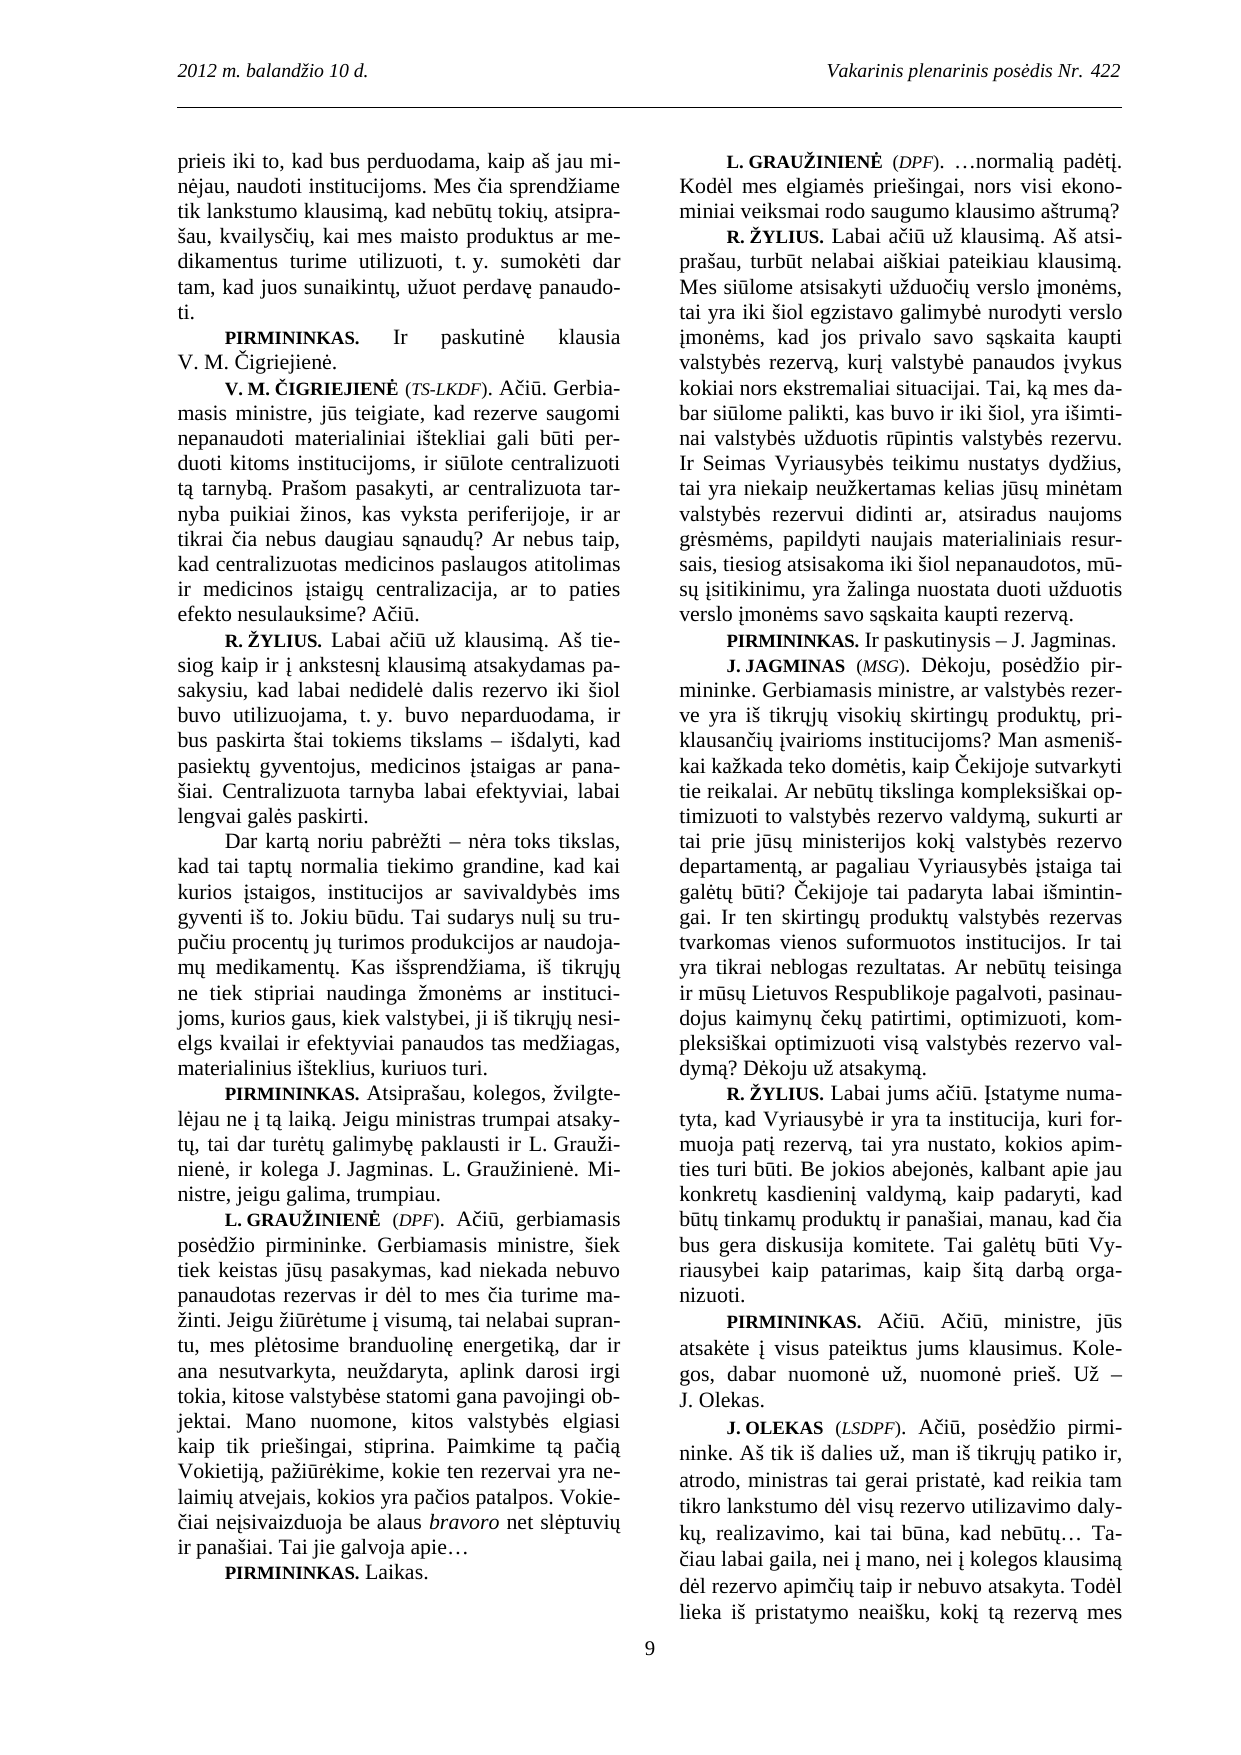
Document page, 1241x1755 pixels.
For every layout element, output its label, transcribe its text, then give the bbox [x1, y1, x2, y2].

text PIRMININKAS. Lai­kas. [177, 1559, 620, 1584]
text R. ŽYLIUS. La­bai ačiū už klau­si­mą. Aš at­si­pra­šau, tur­būt ne­la­bai aiš­kiai pa­tei­kiau klau­si­mą. Mes siū­lo­me at­si­sa­ky­ti už­duo­čių ver­slo įmo­nėms, tai yra iki šiol eg­zis­ta­vo ga­li­my­bė nu­ro­dy­ti ver­slo įmo­nėms, kad jos pri­va­lo sa­vo są­skai­ta kaup­ti vals­ty­bės re­zer­vą, ku­rį vals­ty­bė pa­nau­dos įvy­kus ko­kiai nors eks­tre­ma­liai si­tu­a­ci­jai. Tai, ką mes da­bar siū­lo­me pa­lik­ti, kas bu­vo ir iki šiol, yra iš­im­ti­nai vals­ty­bės už­duo­tis rū­pin­tis vals­ty­bės re­zer­vu. Ir Sei­mas Vy­riau­sy­bės tei­ki­mu nu­sta­tys dy­džius, tai yra nie­kaip ne­už­ker­ta­mas ke­lias jū­sų mi­nė­tam vals­ty­bės re­zer­vui di­din­ti ar, at­si­ra­dus nau­joms grės­mėms, pa­pil­dy­ti nau­jais ma­te­ria­li­niais re­sur­sais, tie­siog at­si­sa­ko­ma iki šiol ne­pa­nau­do­tos, mū­sų įsi­ti­ki­ni­mu, yra ža­lin­ga nuo­sta­ta duo­ti už­duo­tis ver­slo įmo­nėms sa­vo są­skai­ta kaup­ti re­zer­vą. [679, 223, 1122, 627]
text L. GRAUŽINIENĖ (DPF). Ačiū, ger­bia­ma­sis po­sė­džio pir­mi­nin­ke. Ger­bia­ma­sis mi­nist­re, šiek tiek keis­tas jū­sų pa­sa­ky­mas, kad nie­ka­da ne­bu­vo pa­nau­do­tas re­zer­vas ir dėl to mes čia tu­ri­me ma­žin­ti. Jei­gu žiū­rė­tu­me į vi­su­mą, tai ne­la­bai su­pran­tu, mes plė­to­si­me bran­duo­li­nę ener­ge­ti­ką, dar ir ana ne­su­tvar­ky­ta, ne­už­da­ry­ta, ap­link da­ro­si ir­gi to­kia, ki­to­se vals­ty­bė­se sta­to­mi ga­na pa­vo­jin­gi ob­jek­tai. Ma­no nuo­mo­ne, ki­tos vals­ty­bės el­gia­si kaip tik prie­šin­gai, stip­ri­na. Pa­im­ki­me tą pa­čią Vo­kie­ti­ją, pa­žiū­rė­ki­me, ko­kie ten re­zer­vai yra ne­lai­mių at­ve­jais, ko­kios yra pa­čios pa­tal­pos. Vo­kie­čiai ne­įsi­vaiz­duo­ja be alaus bra­vo­ro net slėp­tu­vių ir pa­na­šiai. Tai jie gal­vo­ja apie… [177, 1206, 620, 1559]
text R. ŽYLIUS. La­bai jums ačiū. Įsta­ty­me nu­ma­ty­ta, kad Vy­riau­sy­bė ir yra ta ins­ti­tu­ci­ja, ku­ri for­muo­ja pa­tį re­zer­vą, tai yra nu­sta­to, ko­kios ap­im­ties tu­ri bū­ti. Be jo­kios abe­jo­nės, kal­bant apie jau kon­kre­tų kas­die­ni­nį val­dy­mą, kaip pa­da­ry­ti, kad bū­tų tin­ka­mų pro­duk­tų ir pa­na­šiai, ma­nau, kad čia bus ge­ra dis­ku­si­ja ko­mi­te­te. Tai ga­lė­tų bū­ti Vy­riau­sy­bei kaip pa­ta­ri­mas, kaip ši­tą dar­bą or­ga­nizuo­ti. [679, 1080, 1122, 1307]
text L. GRAUŽINIENĖ (DPF). …nor­ma­lią pa­dė­tį. Ko­dėl mes el­gia­mės prie­šin­gai, nors vi­si eko­no­mi­niai veiks­mai ro­do sau­gu­mo klau­si­mo ašt­ru­mą? [679, 148, 1122, 223]
text R. ŽYLIUS. La­bai ačiū už klau­si­mą. Aš tie­siog kaip ir į anks­tes­nį klau­si­mą at­sa­ky­da­mas pa­sa­ky­siu, kad la­bai ne­di­de­lė da­lis re­zer­vo iki šiol bu­vo uti­li­zuo­ja­ma, t. y. bu­vo ne­par­duo­da­ma, ir bus pa­skir­ta štai to­kiems tiks­lams – iš­da­ly­ti, kad pa­siek­tų gy­ven­to­jus, me­di­ci­nos įstai­gas ar pa­na­šiai. Cen­tra­li­zuo­ta tar­ny­ba la­bai efek­ty­viai, la­bai leng­vai ga­lės pa­skir­ti. [177, 627, 620, 828]
text PIRMININKAS. Ačiū. Ačiū, mi­nist­re, jūs atsa­kė­te į vi­sus pa­teik­tus jums klau­si­mus. Ko­le­gos, da­bar nuo­mo­nė už, nuo­mo­nė prieš. Už – J. Ole­kas. [679, 1307, 1122, 1413]
text PIRMININKAS. At­si­pra­šau, ko­le­gos, žvilg­te­lė­jau ne į tą lai­ką. Jei­gu mi­nist­ras trum­pai at­sa­ky­tų, tai dar tu­rė­tų ga­li­my­bę pa­klaus­ti ir L. Grau­ži­nie­nė, ir ko­le­ga J. Jag­mi­nas. L. Grau­ži­nie­nė. Mi­nist­re, jei­gu ga­li­ma, trum­piau. [177, 1080, 620, 1206]
text Dar kar­tą no­riu pa­brėž­ti – nė­ra toks tiks­las, kad tai tap­tų nor­ma­lia tie­ki­mo gran­di­ne, kad kai ku­rios įstai­gos, ins­ti­tu­ci­jos ar sa­vi­val­dy­bės ims gy­ven­ti iš to. Jo­kiu bū­du. Tai su­da­rys nu­lį su tru­pu­čiu pro­cen­tų jų tu­ri­mos pro­duk­ci­jos ar nau­do­ja­mų me­di­ka­men­tų. Kas iš­spren­džia­ma, iš tik­rų­jų ne tiek stip­riai nau­din­ga žmo­nėms ar ins­ti­tu­ci­joms, ku­rios gaus, kiek vals­ty­bei, ji iš tik­rų­jų ne­si­elgs kvai­lai ir efek­ty­viai pa­nau­dos tas me­džia­gas, ma­te­ria­li­nius iš­tek­lius, ku­riuos tu­ri. [177, 828, 620, 1080]
text V. M. ČIGRIEJIENĖ (TS-LKDF). Ačiū. Ger­bia­ma­sis mi­nist­re, jūs tei­gia­te, kad re­zer­ve sau­go­mi ne­pa­nau­do­ti ma­te­ria­li­niai iš­tek­liai ga­li bū­ti per­duo­ti ki­toms ins­ti­tu­ci­joms, ir siū­lo­te cen­tra­li­zuo­ti tą tar­ny­bą. Pra­šom pa­sa­ky­ti, ar cen­tra­li­zuo­ta tar­ny­ba pui­kiai ži­nos, kas vyks­ta pe­ri­fe­ri­jo­je, ir ar tik­rai čia ne­bus dau­giau są­nau­dų? Ar ne­bus taip, kad cen­tra­li­zuo­tas me­di­ci­nos pa­slau­gos ati­to­li­mas ir me­di­ci­nos įstai­gų cen­tra­li­za­ci­ja, ar to pa­ties efek­to ne­su­lauk­si­me? Ačiū. [177, 374, 620, 627]
text J. OLEKAS (LSDPF). Ačiū, po­sė­džio pir­mi­nin­ke. Aš tik iš da­lies už, man iš tik­rų­jų pa­ti­ko ir, at­ro­do, mi­nist­ras tai ge­rai pri­sta­tė, kad rei­kia tam tik­ro lanks­tu­mo dėl vi­sų re­zer­vo uti­li­za­vi­mo da­ly­kų, re­a­li­za­vi­mo, kai tai bū­na, kad ne­bū­tų… Ta­čiau la­bai gai­la, nei į ma­no, nei į ko­le­gos klau­si­mą dėl re­zer­vo ap­im­čių taip ir ne­bu­vo at­sa­ky­ta. To­dėl lie­ka iš pri­sta­ty­mo ne­aiš­ku, ko­kį tą re­zer­vą mes [679, 1413, 1122, 1625]
text PIRMININKAS. Ir pas­ku­ti­ny­sis – J. Jag­minas. [679, 627, 1122, 652]
text PIRMININKAS. Ir pas­ku­ti­nė klau­sia V. M. Čig­rie­jie­nė. [177, 324, 620, 374]
text pri­eis iki to, kad bus per­duo­da­ma, kaip aš jau mi­nė­jau, nau­do­ti ins­ti­tu­ci­joms. Mes čia spren­džia­me tik lanks­tu­mo klau­si­mą, kad ne­bū­tų to­kių, at­si­pra­šau, kvai­lys­čių, kai mes mais­to pro­duk­tus ar me­di­ka­men­tus tu­ri­me uti­li­zuo­ti, t. y. su­mo­kė­ti dar tam, kad juos su­nai­kin­tų, užuot per­da­vę pa­nau­do­ti. [177, 148, 620, 324]
text J. JAGMINAS (MSG). Dė­ko­ju, po­sė­džio pir­mi­nin­ke. Ger­bia­ma­sis mi­nist­re, ar vals­ty­bės re­zer­ve yra iš tik­rų­jų vi­so­kių skir­tin­gų pro­duk­tų, pri­klau­san­čių įvai­rioms ins­ti­tu­ci­joms? Man as­me­niš­kai kaž­ka­da te­ko do­mė­tis, kaip Če­ki­jo­je su­tvar­ky­ti tie rei­ka­lai. Ar ne­bū­tų tiks­lin­ga kom­plek­siš­kai op­ti­mi­zuo­ti to vals­ty­bės re­zer­vo val­dy­mą, su­kur­ti ar tai prie jū­sų mi­nis­te­ri­jos ko­kį vals­ty­bės re­zer­vo de­par­ta­men­tą, ar pa­ga­liau Vy­riau­sy­bės įstai­ga tai ga­lė­tų bū­ti? Če­ki­jo­je tai pa­da­ry­ta la­bai iš­min­tin­gai. Ir ten skir­tin­gų pro­duk­tų vals­ty­bės re­zer­vas tvar­ko­mas vie­nos su­for­muo­tos ins­ti­tu­ci­jos. Ir tai yra tik­rai ne­blo­gas re­zul­ta­tas. Ar ne­bū­tų tei­sin­ga ir mū­sų Lie­tu­vos Res­pub­li­ko­je pa­gal­vo­ti, pa­si­nau­do­jus kai­my­nų če­kų pa­tir­ti­mi, op­ti­mi­zuo­ti, kom­plek­siš­kai op­ti­mi­zuo­ti vi­są vals­ty­bės re­zer­vo val­dy­mą? Dė­ko­ju už at­sa­ky­mą. [679, 652, 1122, 1080]
